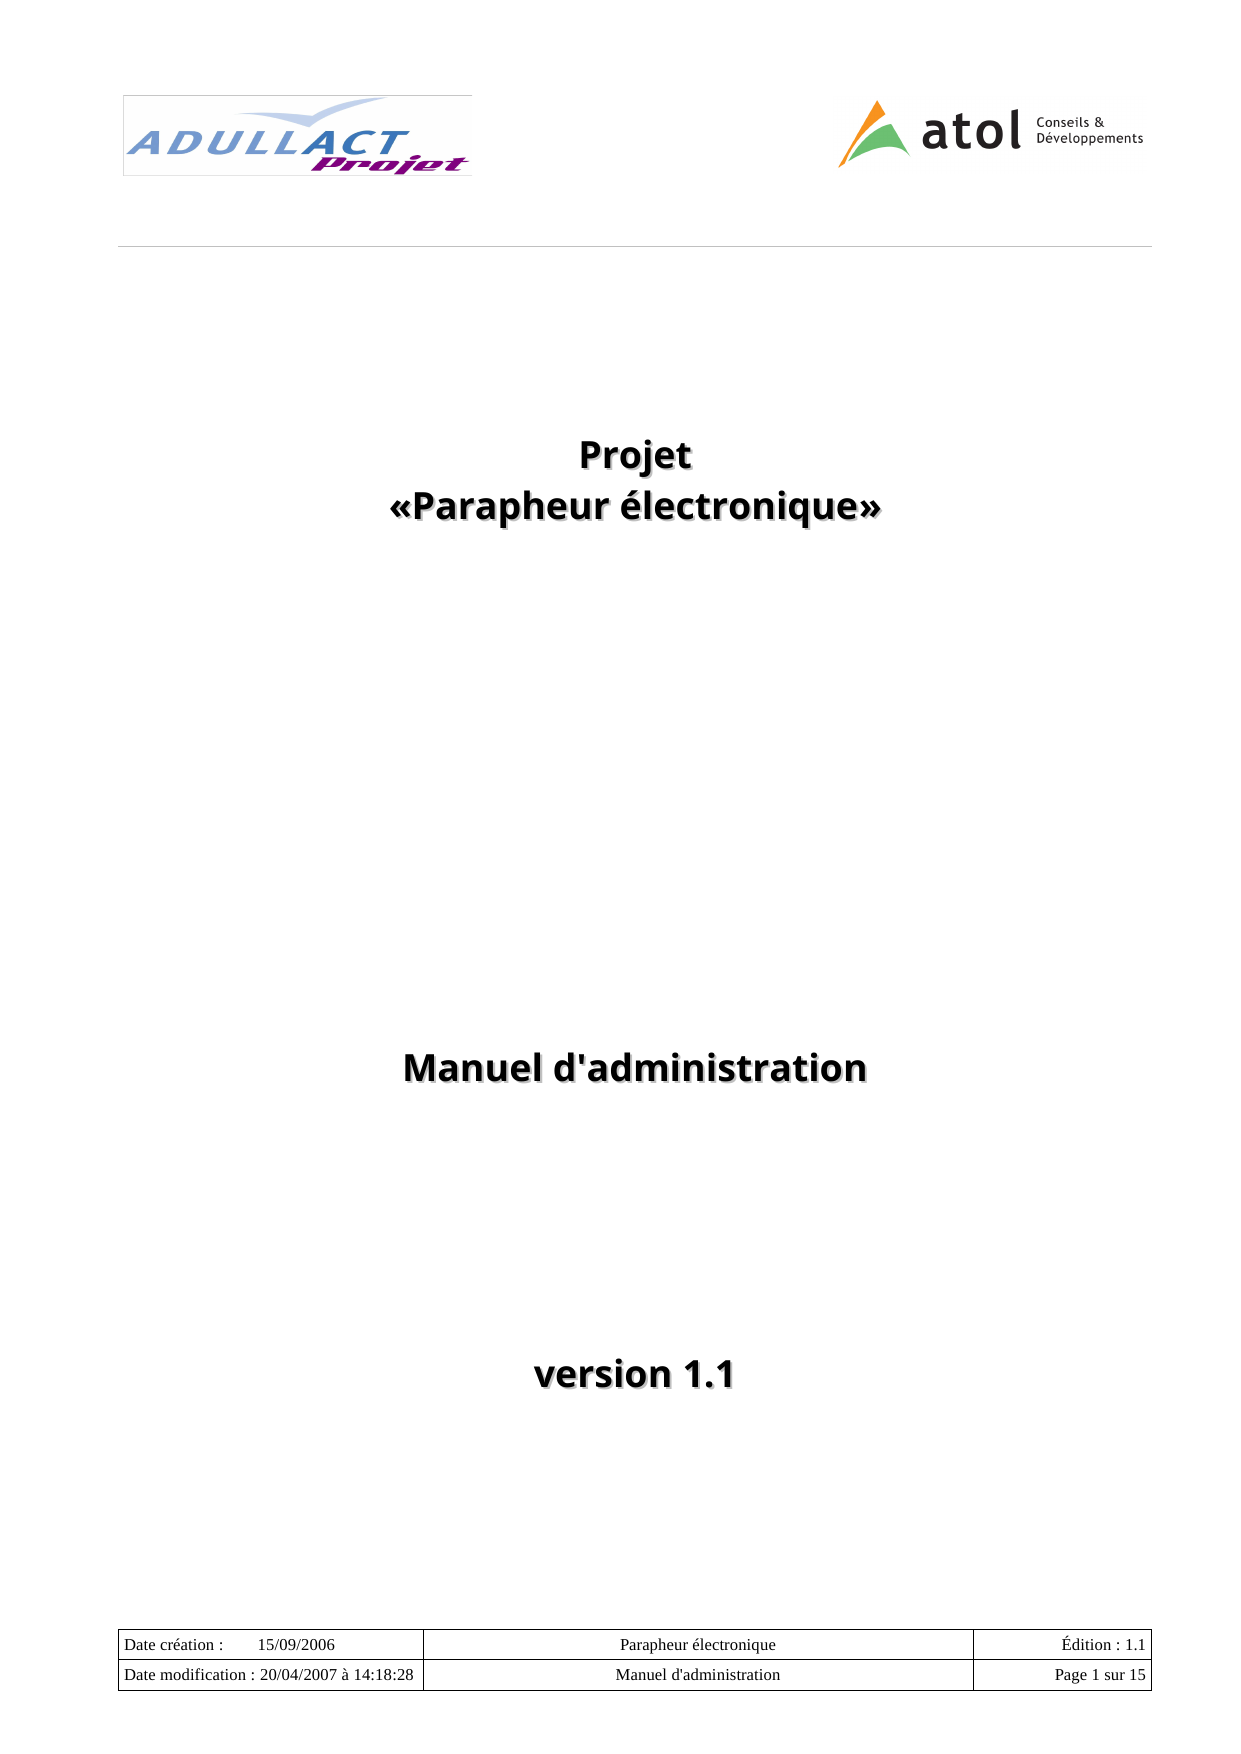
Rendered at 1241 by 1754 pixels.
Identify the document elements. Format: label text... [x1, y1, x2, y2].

text Manuel d'administration [118, 1041, 1152, 1092]
text version 1.1 [118, 1347, 1152, 1398]
picture [833, 96, 1147, 174]
text Projet [118, 428, 1152, 479]
text «Parapheur électronique» [118, 479, 1152, 531]
